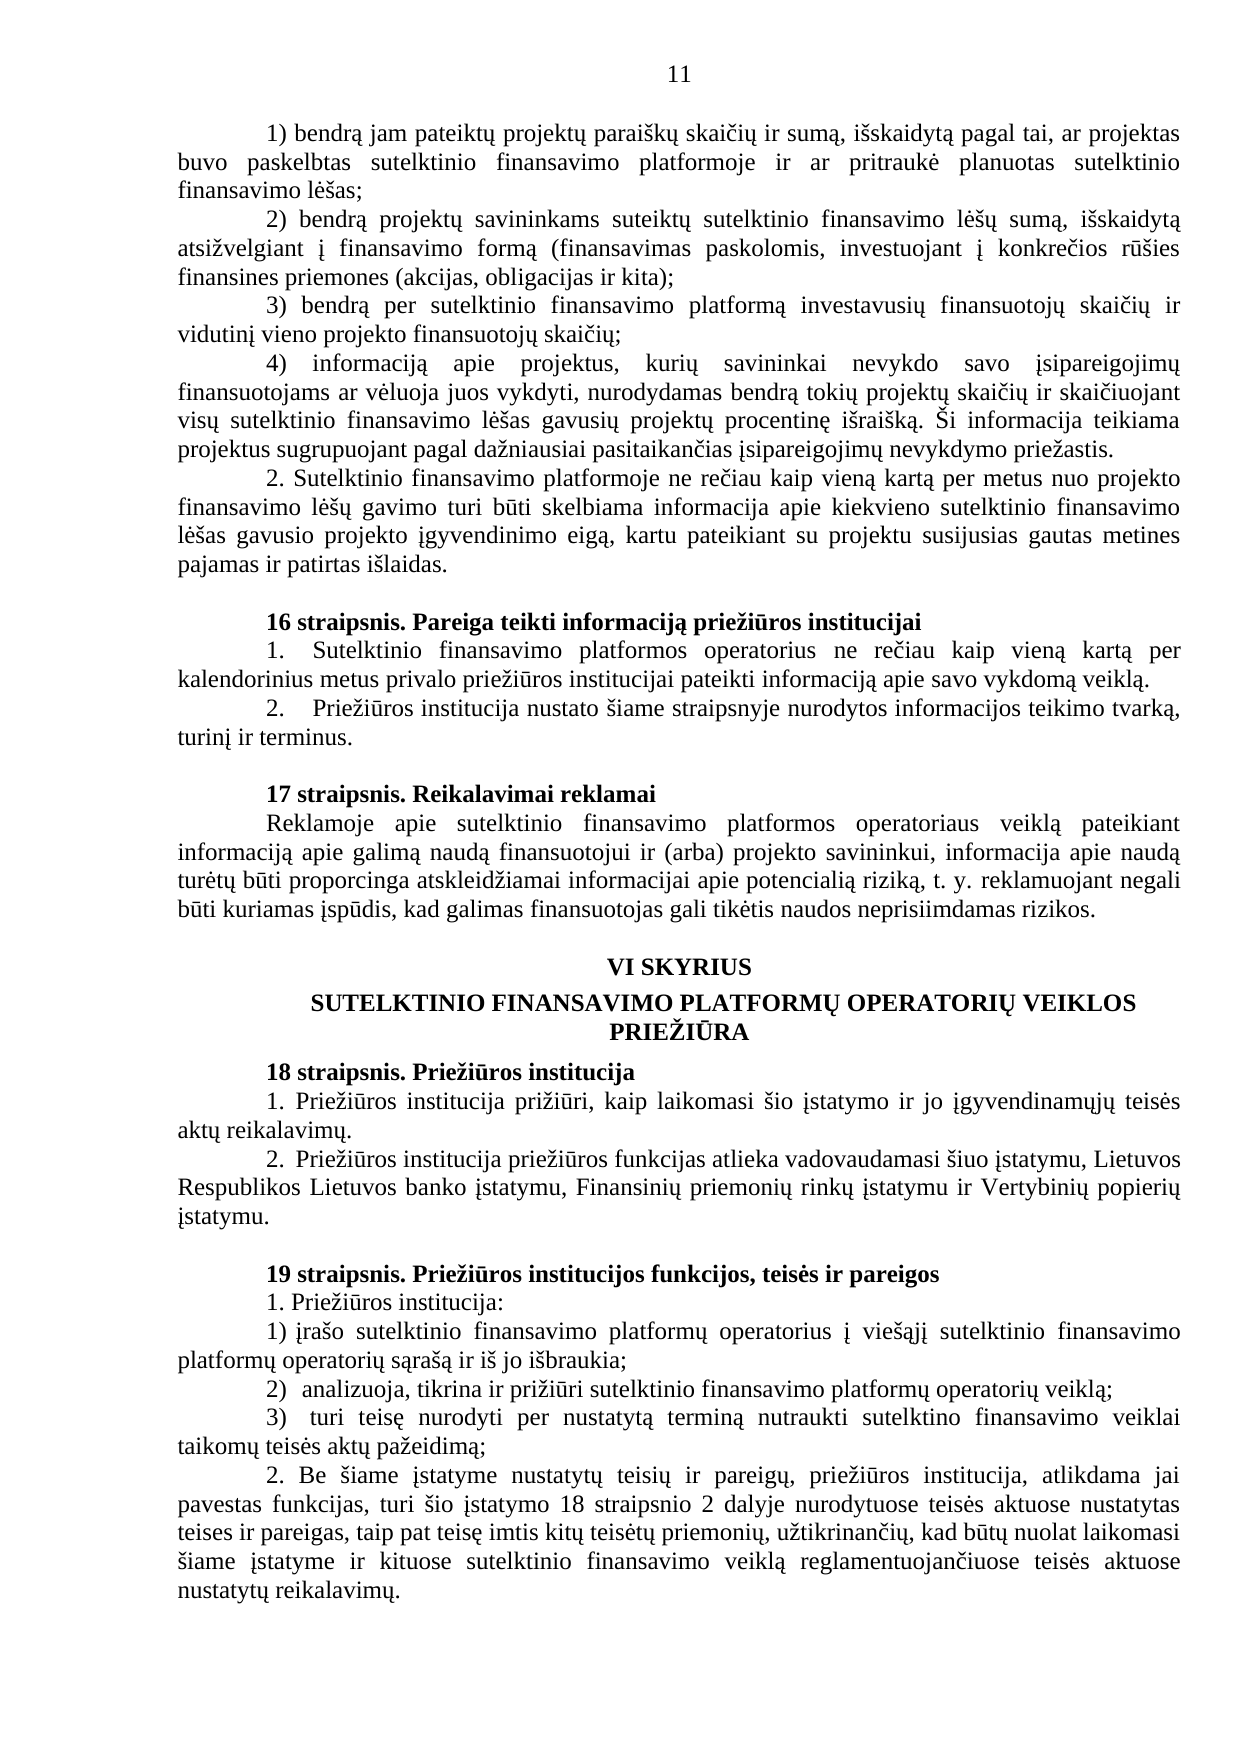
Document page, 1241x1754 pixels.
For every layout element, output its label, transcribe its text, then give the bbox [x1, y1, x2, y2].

text 2. Sutelktinio finansavimo platformoje ne rečiau kaip vieną kartą per metus nuo projekto finansavimo lėšų gavimo turi būti skelbiama informacija apie kiekvieno sutelktinio finansavimo lėšas gavusio projekto įgyvendinimo eigą, kartu pateikiant su projektu susijusias gautas metines pajamas ir patirtas išlaidas. [177, 463, 1181, 578]
text 2. Priežiūros institucija nustato šiame straipsnyje nurodytos informacijos teikimo tvarką, turinį ir terminus. [177, 693, 1181, 751]
text 1) bendrą jam pateiktų projektų paraiškų skaičių ir sumą, išskaidytą pagal tai, ar projektas buvo paskelbtas sutelktinio finansavimo platformoje ir ar pritraukė planuotas sutelktinio finansavimo lėšas; [177, 118, 1181, 204]
text SUTELKTINIO FINANSAVIMO PLATFORMŲ OPERATORIŲ VEIKLOS PRIEŽIŪRA [177, 988, 1181, 1045]
text 2) analizuoja, tikrina ir prižiūri sutelktinio finansavimo platformų operatorių veiklą; [177, 1374, 1181, 1402]
text 1. Sutelktinio finansavimo platformos operatorius ne rečiau kaip vieną kartą per kalendorinius metus privalo priežiūros institucijai pateikti informaciją apie savo vykdomą veiklą. [177, 636, 1181, 693]
text 18 straipsnis. Priežiūros institucija [177, 1057, 1181, 1086]
text 1. Priežiūros institucija prižiūri, kaip laikomasi šio įstatymo ir jo įgyvendinamųjų teisės aktų reikalavimų. [177, 1086, 1181, 1144]
text Reklamoje apie sutelktinio finansavimo platformos operatoriaus veiklą pateikiant informaciją apie galimą naudą finansuotojui ir (arba) projekto savininkui, informacija apie naudą turėtų būti proporcinga atskleidžiamai informacijai apie potencialią riziką, t. y. reklamuojant negali būti kuriamas įspūdis, kad galimas finansuotojas gali tikėtis naudos neprisiimdamas rizikos. [177, 808, 1181, 923]
text 1) įrašo sutelktinio finansavimo platformų operatorius į viešąjį sutelktinio finansavimo platformų operatorių sąrašą ir iš jo išbraukia; [177, 1316, 1181, 1374]
text 4) informaciją apie projektus, kurių savininkai nevykdo savo įsipareigojimų finansuotojams ar vėluoja juos vykdyti, nurodydamas bendrą tokių projektų skaičių ir skaičiuojant visų sutelktinio finansavimo lėšas gavusių projektų procentinę išraišką. Ši informacija teikiama projektus sugrupuojant pagal dažniausiai pasitaikančias įsipareigojimų nevykdymo priežastis. [177, 348, 1181, 463]
text 2) bendrą projektų savininkams suteiktų sutelktinio finansavimo lėšų sumą, išskaidytą atsižvelgiant į finansavimo formą (finansavimas paskolomis, investuojant į konkrečios rūšies finansines priemones (akcijas, obligacijas ir kita); [177, 204, 1181, 291]
text 2. Be šiame įstatyme nustatytų teisių ir pareigų, priežiūros institucija, atlikdama jai pavestas funkcijas, turi šio įstatymo 18 straipsnio 2 dalyje nurodytuose teisės aktuose nustatytas teises ir pareigas, taip pat teisę imtis kitų teisėtų priemonių, užtikrinančių, kad būtų nuolat laikomasi šiame įstatyme ir kituose sutelktinio finansavimo veiklą reglamentuojančiuose teisės aktuose nustatytų reikalavimų. [177, 1460, 1181, 1604]
text 19 straipsnis. Priežiūros institucijos funkcijos, teisės ir pareigos [177, 1259, 1181, 1287]
text 16 straipsnis. Pareiga teikti informaciją priežiūros institucijai [266, 607, 1181, 636]
text 2. Priežiūros institucija priežiūros funkcijas atlieka vadovaudamasi šiuo įstatymu, Lietuvos Respublikos Lietuvos banko įstatymu, Finansinių priemonių rinkų įstatymu ir Vertybinių popierių įstatymu. [177, 1144, 1181, 1230]
text 17 straipsnis. Reikalavimai reklamai [177, 779, 1181, 808]
text 1. Priežiūros institucija: [177, 1287, 1181, 1316]
text 3) bendrą per sutelktinio finansavimo platformą investavusių finansuotojų skaičių ir vidutinį vieno projekto finansuotojų skaičių; [177, 291, 1181, 348]
text 3) turi teisę nurodyti per nustatytą terminą nutraukti sutelktino finansavimo veiklai taikomų teisės aktų pažeidimą; [177, 1402, 1181, 1460]
text VI SKYRIUS [177, 952, 1181, 981]
